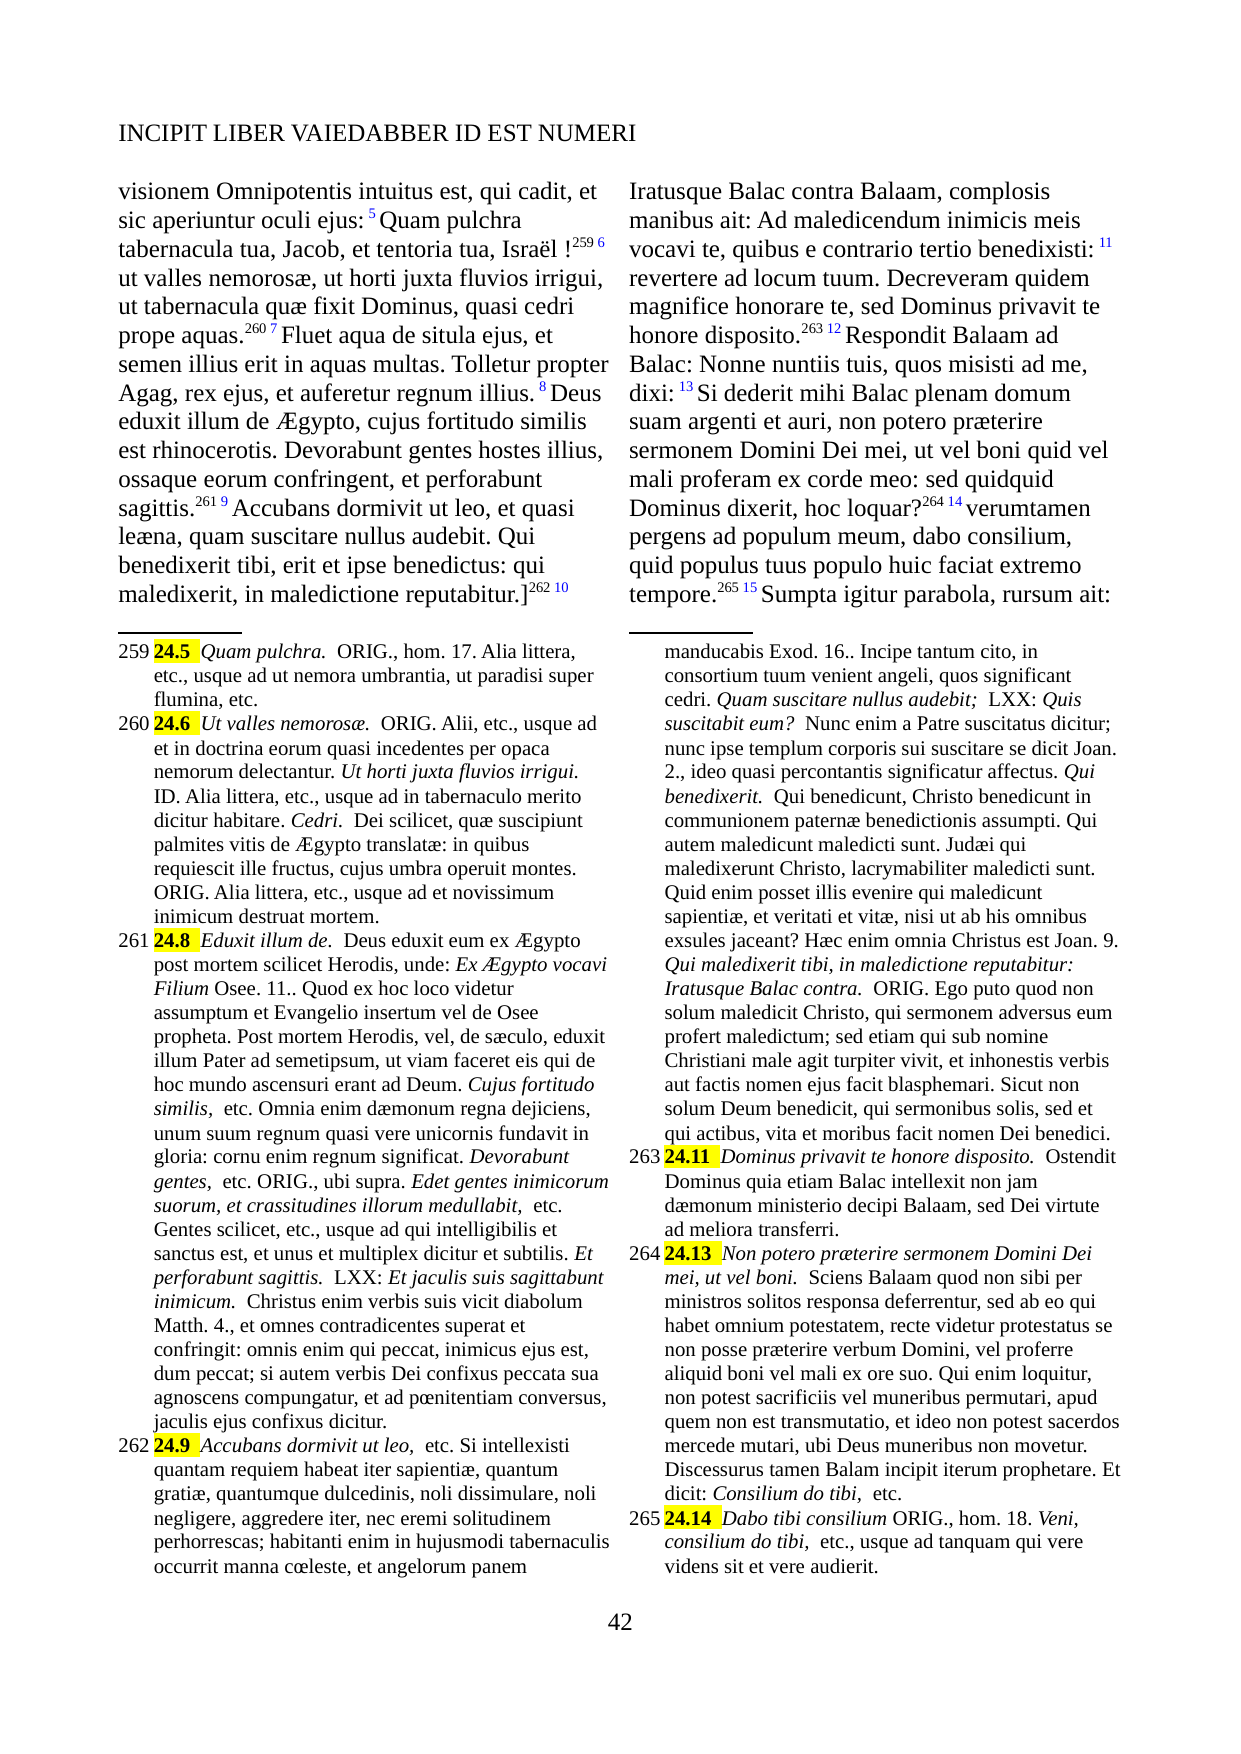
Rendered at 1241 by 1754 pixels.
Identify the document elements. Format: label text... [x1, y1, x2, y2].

text 24.5 Quam pulchra. ORIG., hom. 17. Alia littera, etc., usque ad ut nemora umbrantia, ut paradisi super flumina, etc. [118, 639, 611, 711]
text 24 Cumque vidisset Balaam quod placeret Domino ut benediceret Israëli, nequaquam abiit ut ante perrexerat, ut augurium quæreret: sed dirigens contra desertum vultum suum, 2 et elevans oculos, vidit Israël in tentoriis commorantem per tribus suas: et irruente in se spiritu Dei, 3 assumpta parabola, ait: [Dixit Balaam filius Beor: dixit homo, cujus obturatus est oculus: 4 dixit auditor sermonum Dei, qui visionem Omnipotentis intuitus est, qui cadit, et sic aperiuntur oculi ejus: 5 Quam pulchra tabernacula tua, Jacob, et tentoria tua, Israël ! 6 ut valles nemorosæ, ut horti juxta fluvios irrigui, ut tabernacula quæ fixit Dominus, quasi cedri prope aquas. 7 Fluet aqua de situla ejus, et semen illius erit in aquas multas. Tolletur propter Agag, rex ejus, et auferetur regnum illius. 8 Deus eduxit illum de Ægypto, cujus fortitudo similis est rhinocerotis. Devorabunt gentes hostes illius, ossaque eorum confringent, et perforabunt sagittis. 9 Accubans dormivit ut leo, et quasi leæna, quam suscitare nullus audebit. Qui benedixerit tibi, erit et ipse benedictus: qui maledixerit, in maledictione reputabitur.] 10 Iratusque Balac contra Balaam, complosis manibus ait: Ad maledicendum inimicis meis vocavi te, quibus e contrario tertio benedixisti: 11 revertere ad locum tuum. Decreveram quidem magnifice honorare te, sed Dominus privavit te honore disposito. 12 Respondit Balaam ad Balac: Nonne nuntiis tuis, quos misisti ad me, dixi: 13 Si dederit mihi Balac plenam domum suam argenti et auri, non potero præterire sermonem Domini Dei mei, ut vel boni quid vel mali proferam ex corde meo: sed quidquid Dominus dixerit, hoc loquar? 14 verumtamen pergens ad populum meum, dabo consilium, quid populus tuus populo huic faciat extremo tempore. 15 Sumpta igitur parabola, rursum ait: [Dixit Balaam filius Beor: dixit homo, cujus obturatus est oculus: 16 dixit auditor sermonum Dei, qui novit doctrinam Altissimi, et visiones Omnipotentis videt, qui cadens apertos habet oculos: 17 Videbo eum, sed non modo: intuebor illum, sed non prope. Orietur stella ex Jacob, et consurget virga de Israël: et percutiet duces Moab, vastabitque omnes filios Seth. 18 Et erit Idumæa possessio ejus: hæreditas Seir cedet inimicis suis: Israël vero fortiter aget. 19 De Jacob erit qui dominetur, et perdat reliquias civitatis.] 20 Cumque vidisset Amalec, assumens parabolam, ait: [Principium gentium Amalec, cujus extrema perdentur.] 21 Vidit quoque Cinæum: et assumpta parabola, ait: [Robustum quidem est habitaculum tuum: sed si in petra posueris nidum tuum, 22 et fueris electus de stirpe Cin, quamdiu poteris permanere? Assur enim capiet te.] 23 Assumptaque parabola iterum locutus est: [Heu ! quis victurus est, quando ista faciet Deus? 24 Venient in trieribus de Italia: superabunt Assyrios, vastabuntque Hebræos, et ad extremum etiam ipsi peribunt.] 25 Surrexitque Balaam, et reversus est in locum suum: Balac quoque via, qua venerat, rediit. [629, 176, 1122, 608]
text 24.6 Ut valles nemorosæ. ORIG. Alii, etc., usque ad et in doctrina eorum quasi incedentes per opaca nemorum delectantur. Ut horti juxta fluvios irrigui. ID. Alia littera, etc., usque ad in tabernaculo merito dicitur habitare. Cedri. Dei scilicet, quæ suscipiunt palmites vitis de Ægypto translatæ: in quibus requiescit ille fructus, cujus umbra operuit montes. ORIG. Alia littera, etc., usque ad et novissimum inimicum destruat mortem. [118, 711, 611, 928]
text 24 Cumque vidisset Balaam quod placeret Domino ut benediceret Israëli, nequaquam abiit ut ante perrexerat, ut augurium quæreret: sed dirigens contra desertum vultum suum, 2 et elevans oculos, vidit Israël in tentoriis commorantem per tribus suas: et irruente in se spiritu Dei, 3 assumpta parabola, ait: [Dixit Balaam filius Beor: dixit homo, cujus obturatus est oculus: 4 dixit auditor sermonum Dei, qui visionem Omnipotentis intuitus est, qui cadit, et sic aperiuntur oculi ejus: 5 Quam pulchra tabernacula tua, Jacob, et tentoria tua, Israël ! 6 ut valles nemorosæ, ut horti juxta fluvios irrigui, ut tabernacula quæ fixit Dominus, quasi cedri prope aquas. 7 Fluet aqua de situla ejus, et semen illius erit in aquas multas. Tolletur propter Agag, rex ejus, et auferetur regnum illius. 8 Deus eduxit illum de Ægypto, cujus fortitudo similis est rhinocerotis. Devorabunt gentes hostes illius, ossaque eorum confringent, et perforabunt sagittis. 9 Accubans dormivit ut leo, et quasi leæna, quam suscitare nullus audebit. Qui benedixerit tibi, erit et ipse benedictus: qui maledixerit, in maledictione reputabitur.] 10 Iratusque Balac contra Balaam, complosis manibus ait: Ad maledicendum inimicis meis vocavi te, quibus e contrario tertio benedixisti: 11 revertere ad locum tuum. Decreveram quidem magnifice honorare te, sed Dominus privavit te honore disposito. 12 Respondit Balaam ad Balac: Nonne nuntiis tuis, quos misisti ad me, dixi: 13 Si dederit mihi Balac plenam domum suam argenti et auri, non potero præterire sermonem Domini Dei mei, ut vel boni quid vel mali proferam ex corde meo: sed quidquid Dominus dixerit, hoc loquar? 14 verumtamen pergens ad populum meum, dabo consilium, quid populus tuus populo huic faciat extremo tempore. 15 Sumpta igitur parabola, rursum ait: [Dixit Balaam filius Beor: dixit homo, cujus obturatus est oculus: 16 dixit auditor sermonum Dei, qui novit doctrinam Altissimi, et visiones Omnipotentis videt, qui cadens apertos habet oculos: 17 Videbo eum, sed non modo: intuebor illum, sed non prope. Orietur stella ex Jacob, et consurget virga de Israël: et percutiet duces Moab, vastabitque omnes filios Seth. 18 Et erit Idumæa possessio ejus: hæreditas Seir cedet inimicis suis: Israël vero fortiter aget. 19 De Jacob erit qui dominetur, et perdat reliquias civitatis.] 20 Cumque vidisset Amalec, assumens parabolam, ait: [Principium gentium Amalec, cujus extrema perdentur.] 21 Vidit quoque Cinæum: et assumpta parabola, ait: [Robustum quidem est habitaculum tuum: sed si in petra posueris nidum tuum, 22 et fueris electus de stirpe Cin, quamdiu poteris permanere? Assur enim capiet te.] 23 Assumptaque parabola iterum locutus est: [Heu ! quis victurus est, quando ista faciet Deus? 24 Venient in trieribus de Italia: superabunt Assyrios, vastabuntque Hebræos, et ad extremum etiam ipsi peribunt.] 25 Surrexitque Balaam, et reversus est in locum suum: Balac quoque via, qua venerat, rediit. [118, 176, 611, 608]
text 24.11 Dominus privavit te honore disposito. Ostendit Dominus quia etiam Balac intellexit non jam dæmonum ministerio decipi Balaam, sed Dei virtute ad meliora transferri. [629, 1144, 1122, 1241]
text 24.13 Non potero præterire sermonem Domini Dei mei, ut vel boni. Sciens Balaam quod non sibi per ministros solitos responsa deferrentur, sed ab eo qui habet omnium potestatem, recte videtur protestatus se non posse præterire verbum Domini, vel proferre aliquid boni vel mali ex ore suo. Qui enim loquitur, non potest sacrificiis vel muneribus permutari, apud quem non est transmutatio, et ideo non potest sacerdos mercede mutari, ubi Deus muneribus non movetur. Discessurus tamen Balam incipit iterum prophetare. Et dicit: Consilium do tibi, etc. [629, 1241, 1122, 1505]
text manducabis Exod. 16.. Incipe tantum cito, in consortium tuum venient angeli, quos significant cedri. Quam suscitare nullus audebit; LXX: Quis suscitabit eum? Nunc enim a Patre suscitatus dicitur; nunc ipse templum corporis sui suscitare se dicit Joan. 2., ideo quasi percontantis significatur affectus. Qui benedixerit. Qui benedicunt, Christo benedicunt in communionem paternæ benedictionis assumpti. Qui autem maledicunt maledicti sunt. Judæi qui maledixerunt Christo, lacrymabiliter maledicti sunt. Quid enim posset illis evenire qui maledicunt sapientiæ, et veritati et vitæ, nisi ut ab his omnibus exsules jaceant? Hæc enim omnia Christus est Joan. 9. Qui maledixerit tibi, in maledictione reputabitur: Iratusque Balac contra. ORIG. Ego puto quod non solum maledicit Christo, qui sermonem adversus eum profert maledictum; sed etiam qui sub nomine Christiani male agit turpiter vivit, et inhonestis verbis aut factis nomen ejus facit blasphemari. Sicut non solum Deum benedicit, qui sermonibus solis, sed et qui actibus, vita et moribus facit nomen Dei benedici. [629, 639, 1122, 1144]
text 24.9 Accubans dormivit ut leo, etc. Si intellexisti quantam requiem habeat iter sapientiæ, quantum gratiæ, quantumque dulcedinis, noli dissimulare, noli negligere, aggredere iter, nec eremi solitudinem perhorrescas; habitanti enim in hujusmodi tabernaculis occurrit manna cœleste, et angelorum panem [118, 1433, 611, 1578]
text 24.8 Eduxit illum de. Deus eduxit eum ex Ægypto post mortem scilicet Herodis, unde: Ex Ægypto vocavi Filium Osee. 11.. Quod ex hoc loco videtur assumptum et Evangelio insertum vel de Osee propheta. Post mortem Herodis, vel, de sæculo, eduxit illum Pater ad semetipsum, ut viam faceret eis qui de hoc mundo ascensuri erant ad Deum. Cujus fortitudo similis, etc. Omnia enim dæmonum regna dejiciens, unum suum regnum quasi vere unicornis fundavit in gloria: cornu enim regnum significat. Devorabunt gentes, etc. ORIG., ubi supra. Edet gentes inimicorum suorum, et crassitudines illorum medullabit, etc. Gentes scilicet, etc., usque ad qui intelligibilis et sanctus est, et unus et multiplex dicitur et subtilis. Et perforabunt sagittis. LXX: Et jaculis suis sagittabunt inimicum. Christus enim verbis suis vicit diabolum Matth. 4., et omnes contradicentes superat et confringit: omnis enim qui peccat, inimicus ejus est, dum peccat; si autem verbis Dei confixus peccata sua agnoscens compungatur, et ad pœnitentiam conversus, jaculis ejus confixus dicitur. [118, 928, 611, 1433]
text 24.14 Dabo tibi consilium ORIG., hom. 18. Veni, consilium do tibi, etc., usque ad tanquam qui vere videns sit et vere audierit. [629, 1505, 1122, 1578]
